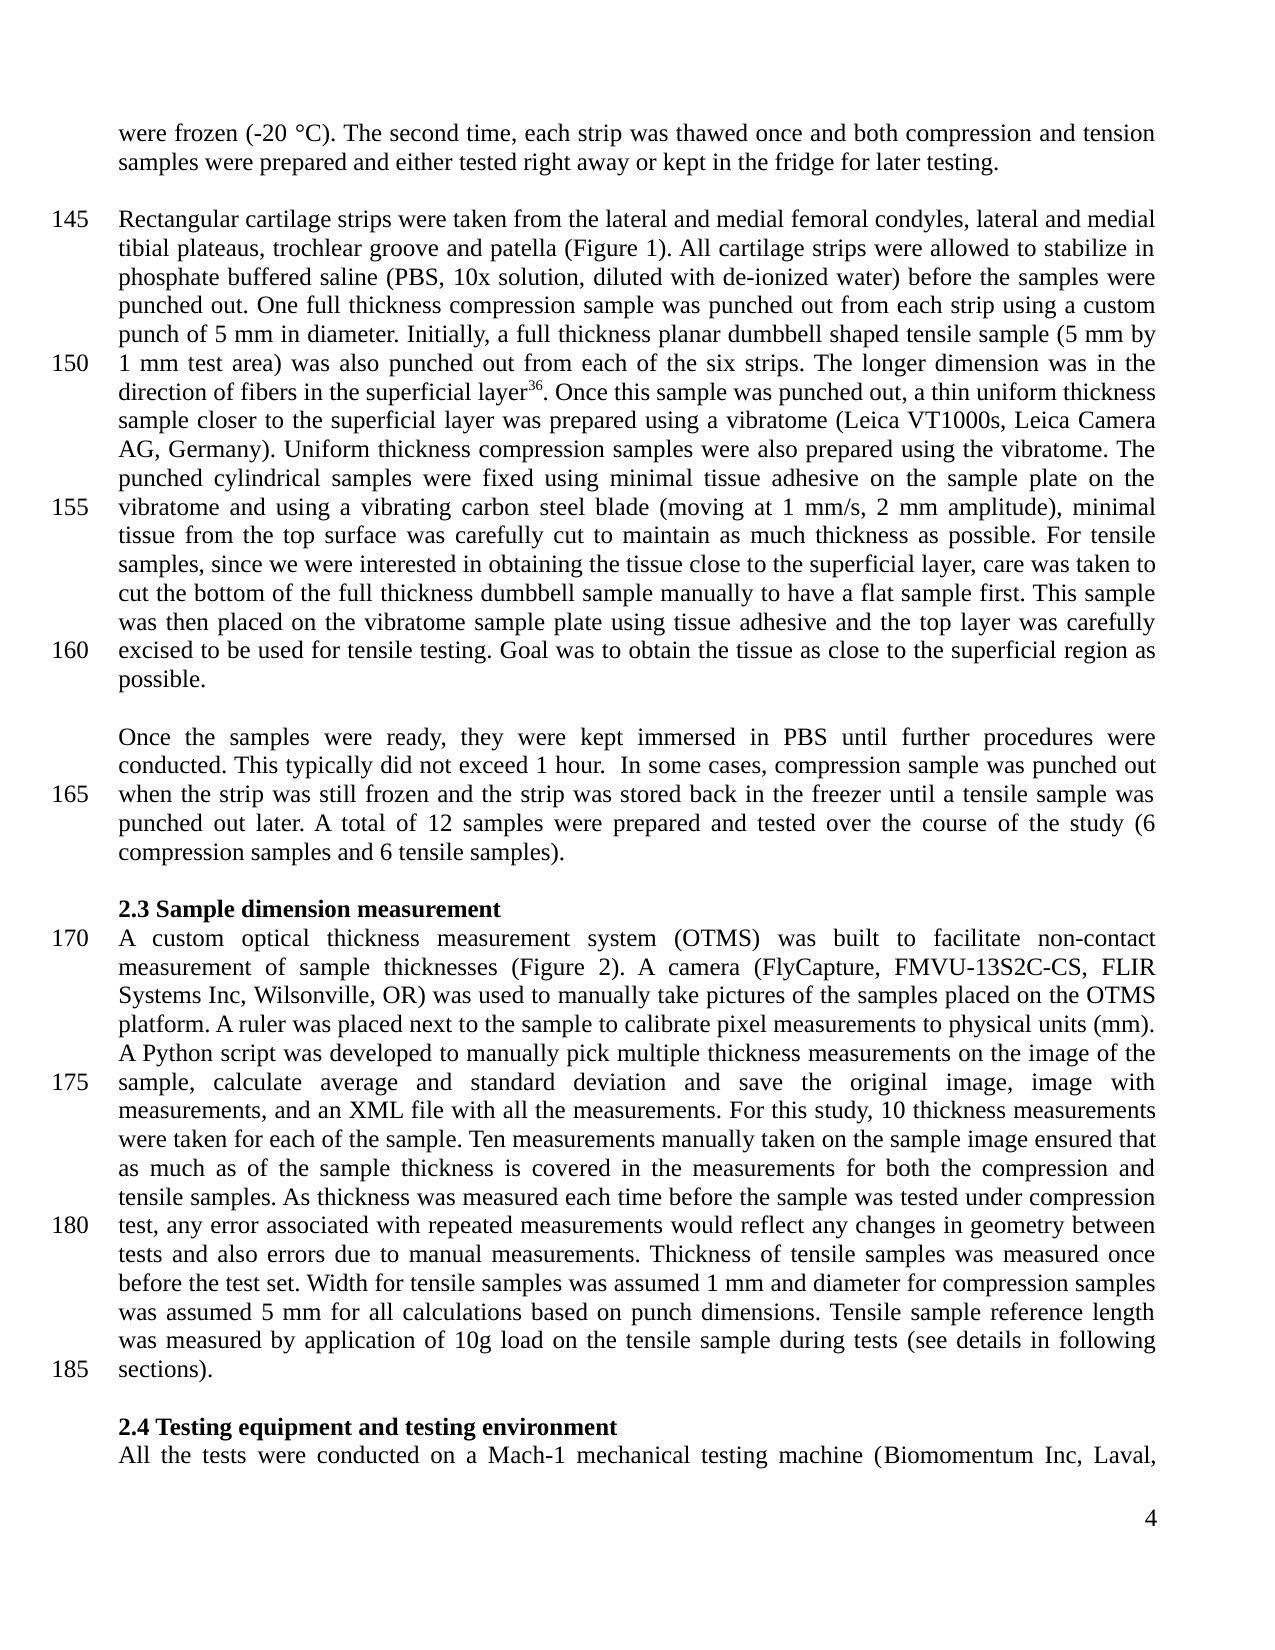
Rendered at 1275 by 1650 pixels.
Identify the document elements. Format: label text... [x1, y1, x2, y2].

text 2.3 Sample dimension measurement [118, 894, 1157, 923]
text Rectangular cartilage strips were taken from the lateral and medial femoral condyles, lateral and medial tibial plateaus, trochlear groove and patella (Figure 1). All cartilage strips were allowed to stabilize in phosphate buffered saline (PBS, 10x solution, diluted with de-ionized water) before the samples were punched out. One full thickness compression sample was punched out from each strip using a custom punch of 5 mm in diameter. Initially, a full thickness planar dumbbell shaped tensile sample (5 mm by 1 mm test area) was also punched out from each of the six strips. The longer dimension was in the direction of fibers in the superficial layer36. Once this sample was punched out, a thin uniform thickness sample closer to the superficial layer was prepared using a vibratome (Leica VT1000s, Leica Camera AG, Germany). Uniform thickness compression samples were also prepared using the vibratome. The punched cylindrical samples were fixed using minimal tissue adhesive on the sample plate on the vibratome and using a vibrating carbon steel blade (moving at 1 mm/s, 2 mm amplitude), minimal tissue from the top surface was carefully cut to maintain as much thickness as possible. For tensile samples, since we were interested in obtaining the tissue close to the superficial layer, care was taken to cut the bottom of the full thickness dumbbell sample manually to have a flat sample first. This sample was then placed on the vibratome sample plate using tissue adhesive and the top layer was carefully excised to be used for tensile testing. Goal was to obtain the tissue as close to the superficial region as possible. [118, 204, 1157, 693]
text Once the samples were ready, they were kept immersed in PBS until further procedures were conducted. This typically did not exceed 1 hour. In some cases, compression sample was punched out when the strip was still frozen and the strip was stored back in the freezer until a tensile sample was punched out later. A total of 12 samples were prepared and tested over the course of the study (6 compression samples and 6 tensile samples). [118, 722, 1157, 866]
text 2.4 Testing equipment and testing environment [118, 1412, 1157, 1441]
text A custom optical thickness measurement system (OTMS) was built to facilitate non-contact measurement of sample thicknesses (Figure 2). A camera (FlyCapture, FMVU-13S2C-CS, FLIR Systems Inc, Wilsonville, OR) was used to manually take pictures of the samples placed on the OTMS platform. A ruler was placed next to the sample to calibrate pixel measurements to physical units (mm). A Python script was developed to manually pick multiple thickness measurements on the image of the sample, calculate average and standard deviation and save the original image, image with measurements, and an XML file with all the measurements. For this study, 10 thickness measurements were taken for each of the sample. Ten measurements manually taken on the sample image ensured that as much as of the sample thickness is covered in the measurements for both the compression and tensile samples. As thickness was measured each time before the sample was tested under compression test, any error associated with repeated measurements would reflect any changes in geometry between tests and also errors due to manual measurements. Thickness of tensile samples was measured once before the test set. Width for tensile samples was assumed 1 mm and diameter for compression samples was assumed 5 mm for all calculations based on punch dimensions. Tensile sample reference length was measured by application of 10g load on the tensile sample during tests (see details in following sections). [118, 923, 1157, 1383]
text All the tests were conducted on a Mach-1 mechanical testing machine (Biomomentum Inc, Laval, [118, 1441, 1157, 1469]
text were frozen (-20 °C). The second time, each strip was thawed once and both compression and tension samples were prepared and either tested right away or kept in the fridge for later testing. [118, 118, 1157, 176]
